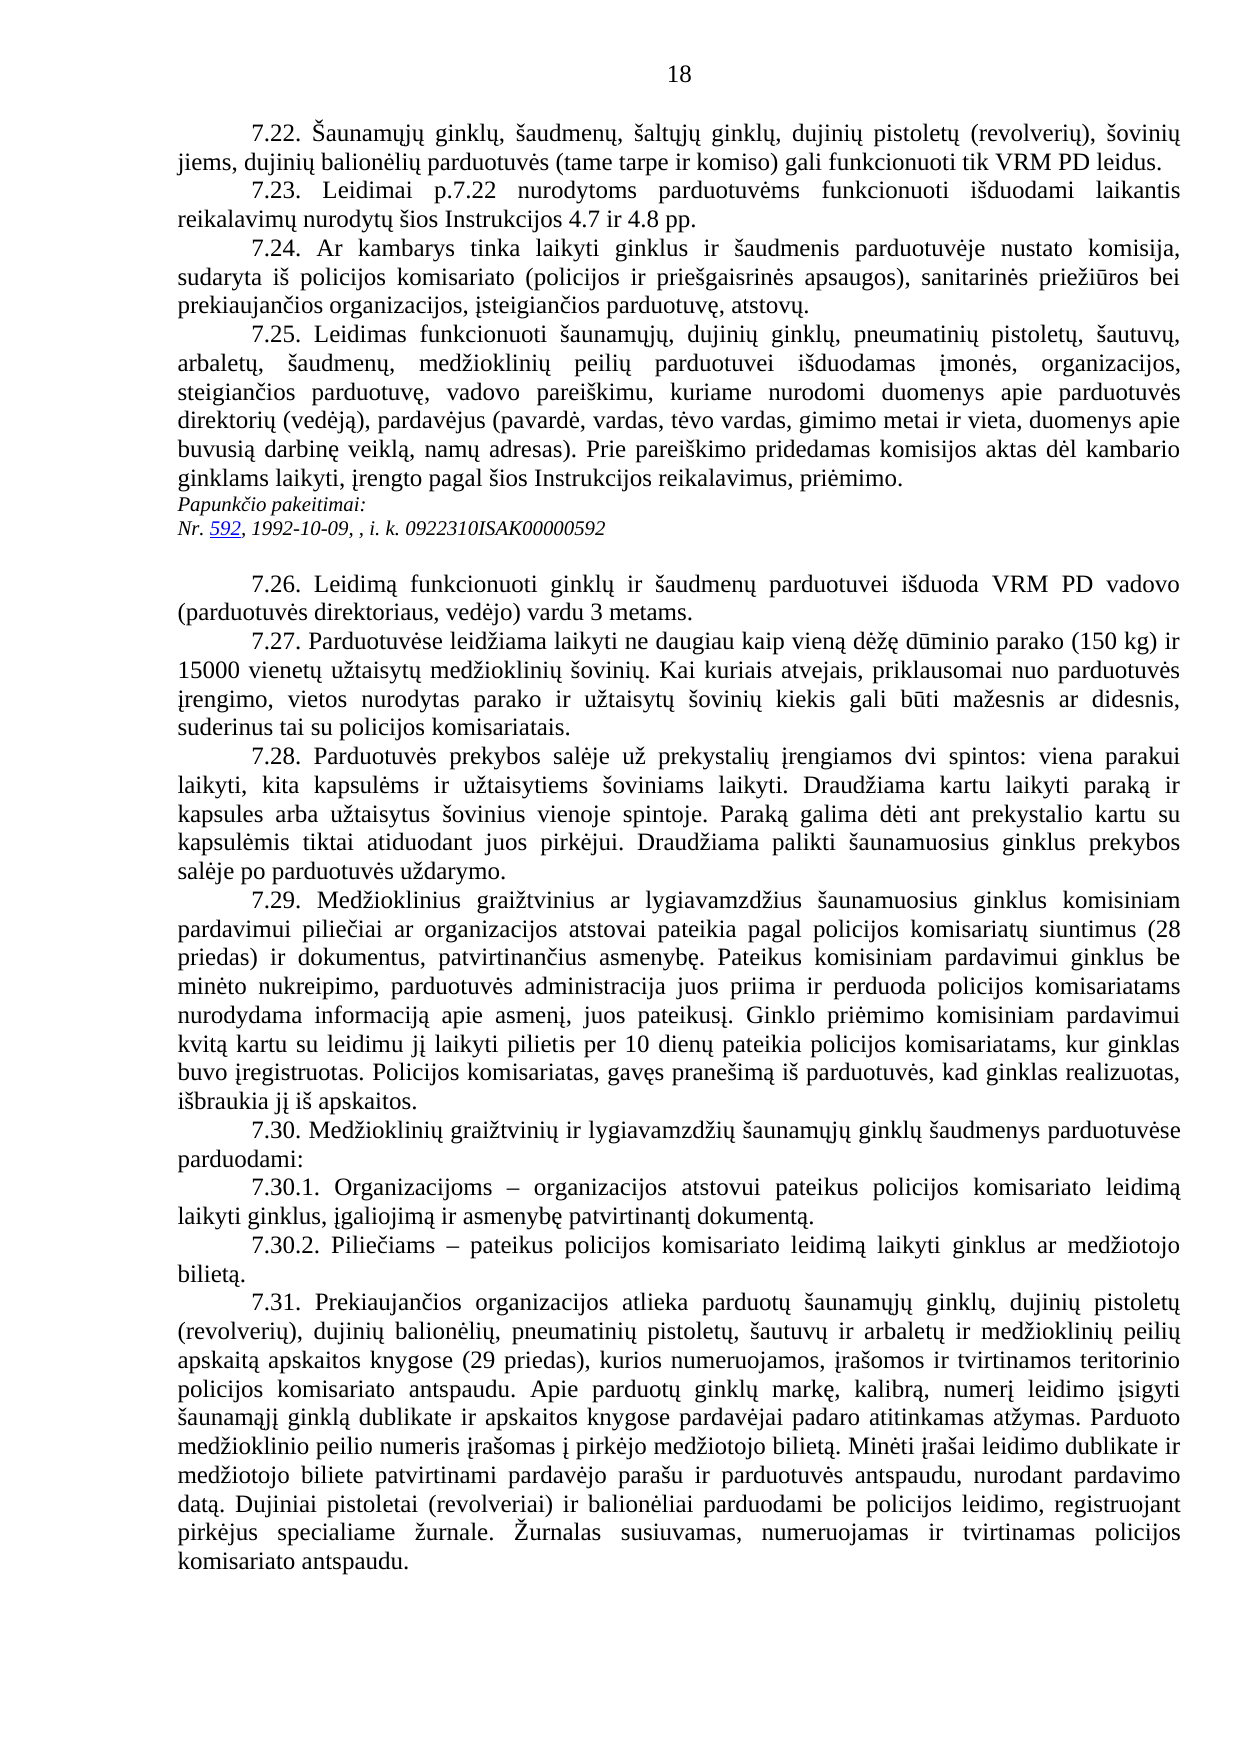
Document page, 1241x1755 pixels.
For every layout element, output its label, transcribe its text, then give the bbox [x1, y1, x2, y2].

text 7.31. Prekiaujančios organizacijos atlieka parduotų šaunamųjų ginklų, dujinių pistoletų (revolverių), dujinių balionėlių, pneumatinių pistoletų, šautuvų ir arbaletų ir medžioklinių peilių apskaitą apskaitos knygose (29 priedas), kurios numeruojamos, įrašomos ir tvirtinamos teritorinio policijos komisariato antspaudu. Apie parduotų ginklų markę, kalibrą, numerį leidimo įsigyti šaunamąjį ginklą dublikate ir apskaitos knygose pardavėjai padaro atitinkamas atžymas. Parduoto medžioklinio peilio numeris įrašomas į pirkėjo medžiotojo bilietą. Minėti įrašai leidimo dublikate ir medžiotojo biliete patvirtinami pardavėjo parašu ir parduotuvės antspaudu, nurodant pardavimo datą. Dujiniai pistoletai (revolveriai) ir balionėliai parduodami be policijos leidimo, registruojant pirkėjus specialiame žurnale. Žurnalas susiuvamas, numeruojamas ir tvirtinamas policijos komisariato antspaudu. [177, 1287, 1181, 1575]
text 7.30.2. Piliečiams – pateikus policijos komisariato leidimą laikyti ginklus ar medžiotojo bilietą. [177, 1230, 1181, 1287]
text 7.26. Leidimą funkcionuoti ginklų ir šaudmenų parduotuvei išduoda VRM PD vadovo (parduotuvės direktoriaus, vedėjo) vardu 3 metams. [177, 569, 1181, 626]
text 7.29. Medžioklinius graižtvinius ar lygiavamzdžius šaunamuosius ginklus komisiniam pardavimui piliečiai ar organizacijos atstovai pateikia pagal policijos komisariatų siuntimus (28 priedas) ir dokumentus, patvirtinančius asmenybę. Pateikus komisiniam pardavimui ginklus be minėto nukreipimo, parduotuvės administracija juos priima ir perduoda policijos komisariatams nurodydama informaciją apie asmenį, juos pateikusį. Ginklo priėmimo komisiniam pardavimui kvitą kartu su leidimu jį laikyti pilietis per 10 dienų pateikia policijos komisariatams, kur ginklas buvo įregistruotas. Policijos komisariatas, gavęs pranešimą iš parduotuvės, kad ginklas realizuotas, išbraukia jį iš apskaitos. [177, 885, 1181, 1115]
text 7.24. Ar kambarys tinka laikyti ginklus ir šaudmenis parduotuvėje nustato komisija, sudaryta iš policijos komisariato (policijos ir priešgaisrinės apsaugos), sanitarinės priežiūros bei prekiaujančios organizacijos, įsteigiančios parduotuvę, atstovų. [177, 233, 1181, 319]
text Nr. 592, 1992-10-09, , i. k. 0922310ISAK00000592 [177, 516, 1181, 540]
text 7.30.1. Organizacijoms – organizacijos atstovui pateikus policijos komisariato leidimą laikyti ginklus, įgaliojimą ir asmenybę patvirtinantį dokumentą. [177, 1172, 1181, 1230]
text Papunkčio pakeitimai: [177, 492, 1181, 516]
text 7.27. Parduotuvėse leidžiama laikyti ne daugiau kaip vieną dėžę dūminio parako (150 kg) ir 15000 vienetų užtaisytų medžioklinių šovinių. Kai kuriais atvejais, priklausomai nuo parduotuvės įrengimo, vietos nurodytas parako ir užtaisytų šovinių kiekis gali būti mažesnis ar didesnis, suderinus tai su policijos komisariatais. [177, 626, 1181, 741]
text 7.23. Leidimai p.7.22 nurodytoms parduotuvėms funkcionuoti išduodami laikantis reikalavimų nurodytų šios Instrukcijos 4.7 ir 4.8 pp. [177, 176, 1181, 233]
text 7.28. Parduotuvės prekybos salėje už prekystalių įrengiamos dvi spintos: viena parakui laikyti, kita kapsulėms ir užtaisytiems šoviniams laikyti. Draudžiama kartu laikyti paraką ir kapsules arba užtaisytus šovinius vienoje spintoje. Paraką galima dėti ant prekystalio kartu su kapsulėmis tiktai atiduodant juos pirkėjui. Draudžiama palikti šaunamuosius ginklus prekybos salėje po parduotuvės uždarymo. [177, 741, 1181, 885]
text 7.30. Medžioklinių graižtvinių ir lygiavamzdžių šaunamųjų ginklų šaudmenys parduotuvėse parduodami: [177, 1115, 1181, 1172]
text 7.25. Leidimas funkcionuoti šaunamųjų, dujinių ginklų, pneumatinių pistoletų, šautuvų, arbaletų, šaudmenų, medžioklinių peilių parduotuvei išduodamas įmonės, organizacijos, steigiančios parduotuvę, vadovo pareiškimu, kuriame nurodomi duomenys apie parduotuvės direktorių (vedėją), pardavėjus (pavardė, vardas, tėvo vardas, gimimo metai ir vieta, duomenys apie buvusią darbinę veiklą, namų adresas). Prie pareiškimo pridedamas komisijos aktas dėl kambario ginklams laikyti, įrengto pagal šios Instrukcijos reikalavimus, priėmimo. [177, 319, 1181, 492]
text 7.22. Šaunamųjų ginklų, šaudmenų, šaltųjų ginklų, dujinių pistoletų (revolverių), šovinių jiems, dujinių balionėlių parduotuvės (tame tarpe ir komiso) gali funkcionuoti tik VRM PD leidus. [177, 118, 1181, 176]
